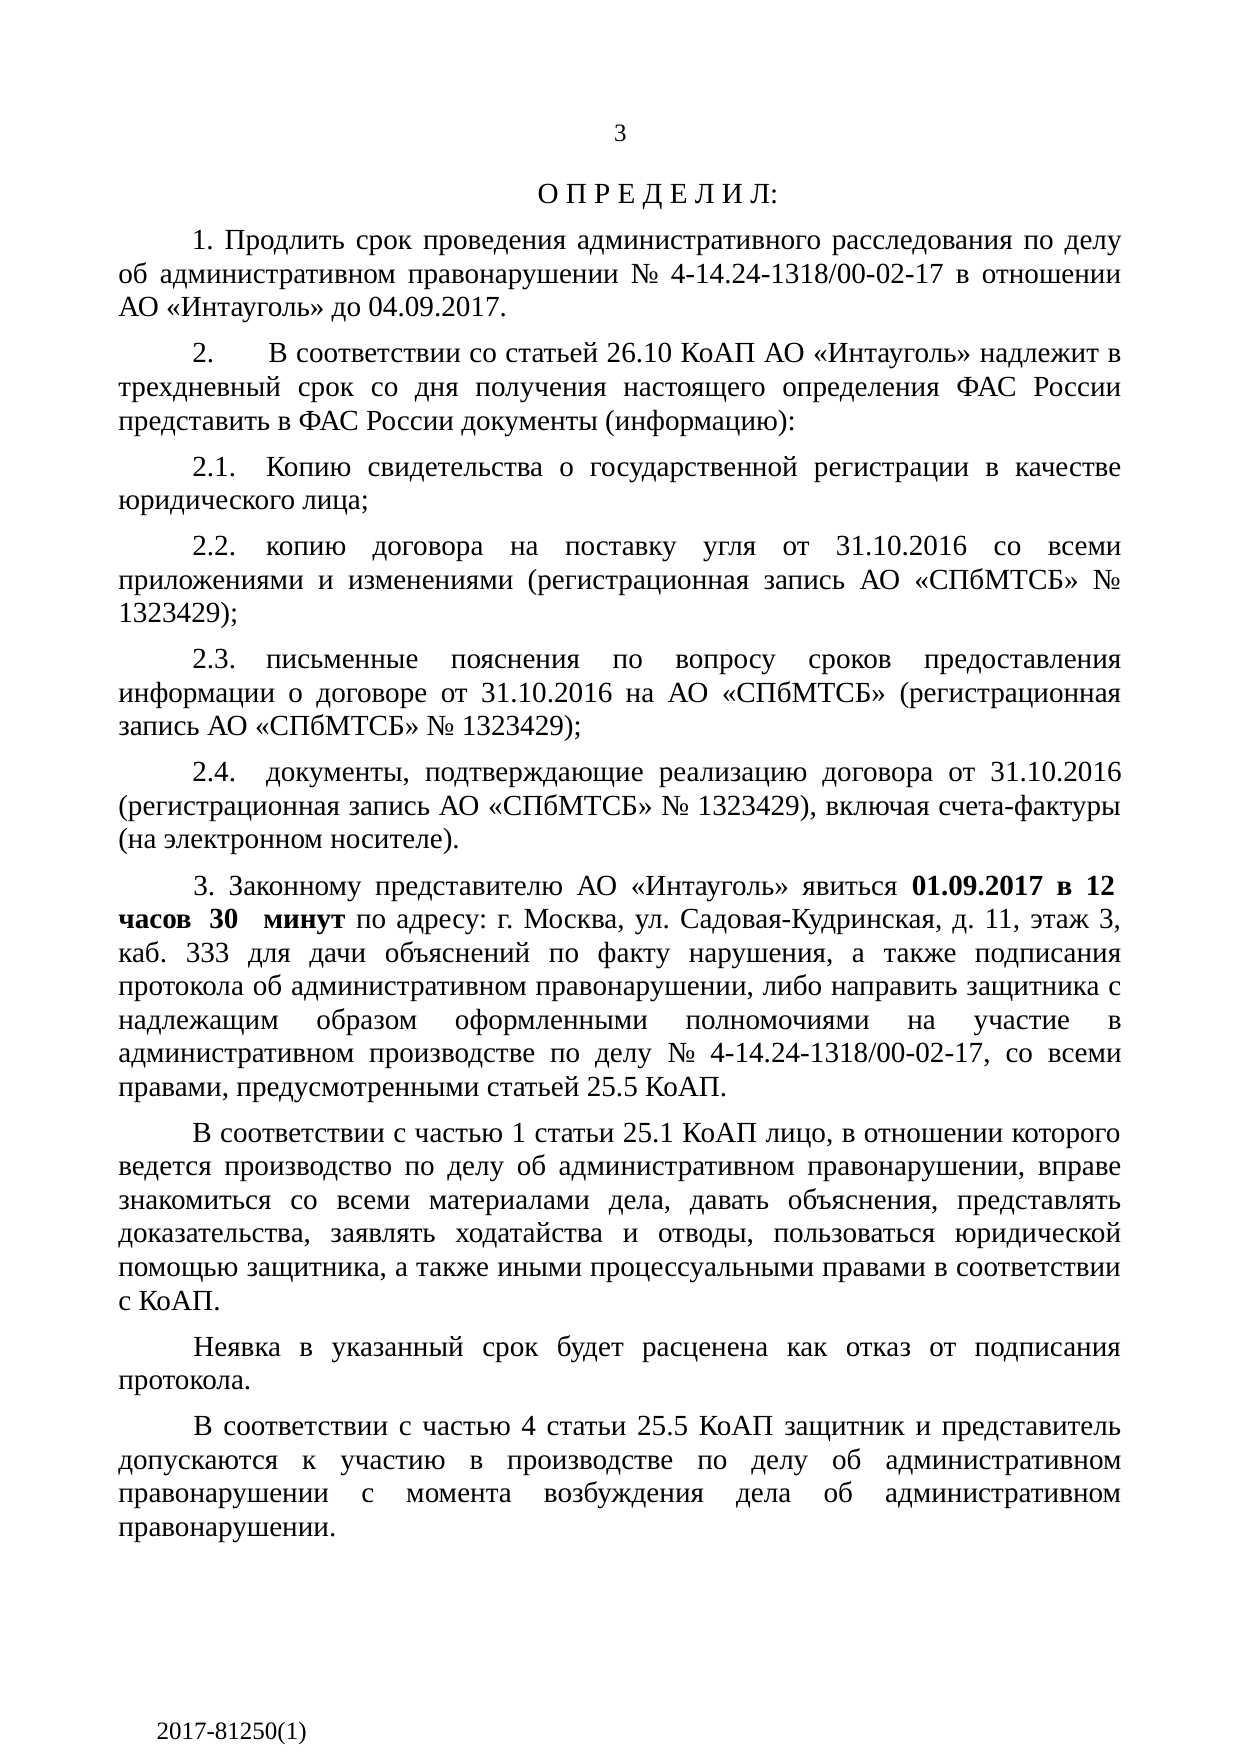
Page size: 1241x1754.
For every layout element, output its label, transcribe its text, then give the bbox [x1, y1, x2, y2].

text В соответствии с частью 4 статьи 25.5 КоАП защитник и представитель допускаются к участию в производстве по делу об административном правонарушении с момента возбуждения дела об административном правонарушении. [118, 1408, 1122, 1542]
list Копию свидетельства о государственной регистрации в качестве юридического лица; [118, 449, 1122, 516]
text О П Р Е Д Е Л И Л: [118, 176, 1122, 210]
text В соответствии с частью 1 статьи 25.1 КоАП лицо, в отношении которого ведется производство по делу об административном правонарушении, вправе знакомиться со всеми материалами дела, давать объяснения, представлять доказательства, заявлять ходатайства и отводы, пользоваться юридической помощью защитника, а также иными процессуальными правами в соответствии с КоАП. [118, 1115, 1122, 1316]
list письменные пояснения по вопросу сроков предоставления информации о договоре от 31.10.2016 на АО «СПбМТСБ» (регистрационная запись АО «СПбМТСБ» № 1323429); [118, 641, 1122, 742]
text 3. Законному представителю АО «Интауголь» явиться 01.09.2017 в 12 часов 30 минут по адресу: г. Москва, ул. Садовая-Кудринская, д. 11, этаж 3, каб. 333 для дачи объяснений по факту нарушения, а также подписания протокола об административном правонарушении, либо направить защитника с надлежащим образом оформленными полномочиями на участие в административном производстве по делу № 4-14.24-1318/00-02-17, со всеми правами, предусмотренными статьей 25.5 КоАП. [118, 868, 1122, 1102]
list документы, подтверждающие реализацию договора от 31.10.2016 (регистрационная запись АО «СПбМТСБ» № 1323429), включая счета-фактуры (на электронном носителе). [118, 754, 1122, 855]
list В соответствии со статьей 26.10 КоАП АО «Интауголь» надлежит в трехдневный срок со дня получения настоящего определения ФАС России представить в ФАС России документы (информацию): [118, 336, 1122, 436]
text Неявка в указанный срок будет расценена как отказ от подписания протокола. [118, 1329, 1122, 1396]
text 1. Продлить срок проведения административного расследования по делу об административном правонарушении № 4-14.24-1318/00-02-17 в отношении АО «Интауголь» до 04.09.2017. [118, 222, 1122, 323]
list копию договора на поставку угля от 31.10.2016 со всеми приложениями и изменениями (регистрационная запись АО «СПбМТСБ» № 1323429); [118, 528, 1122, 629]
